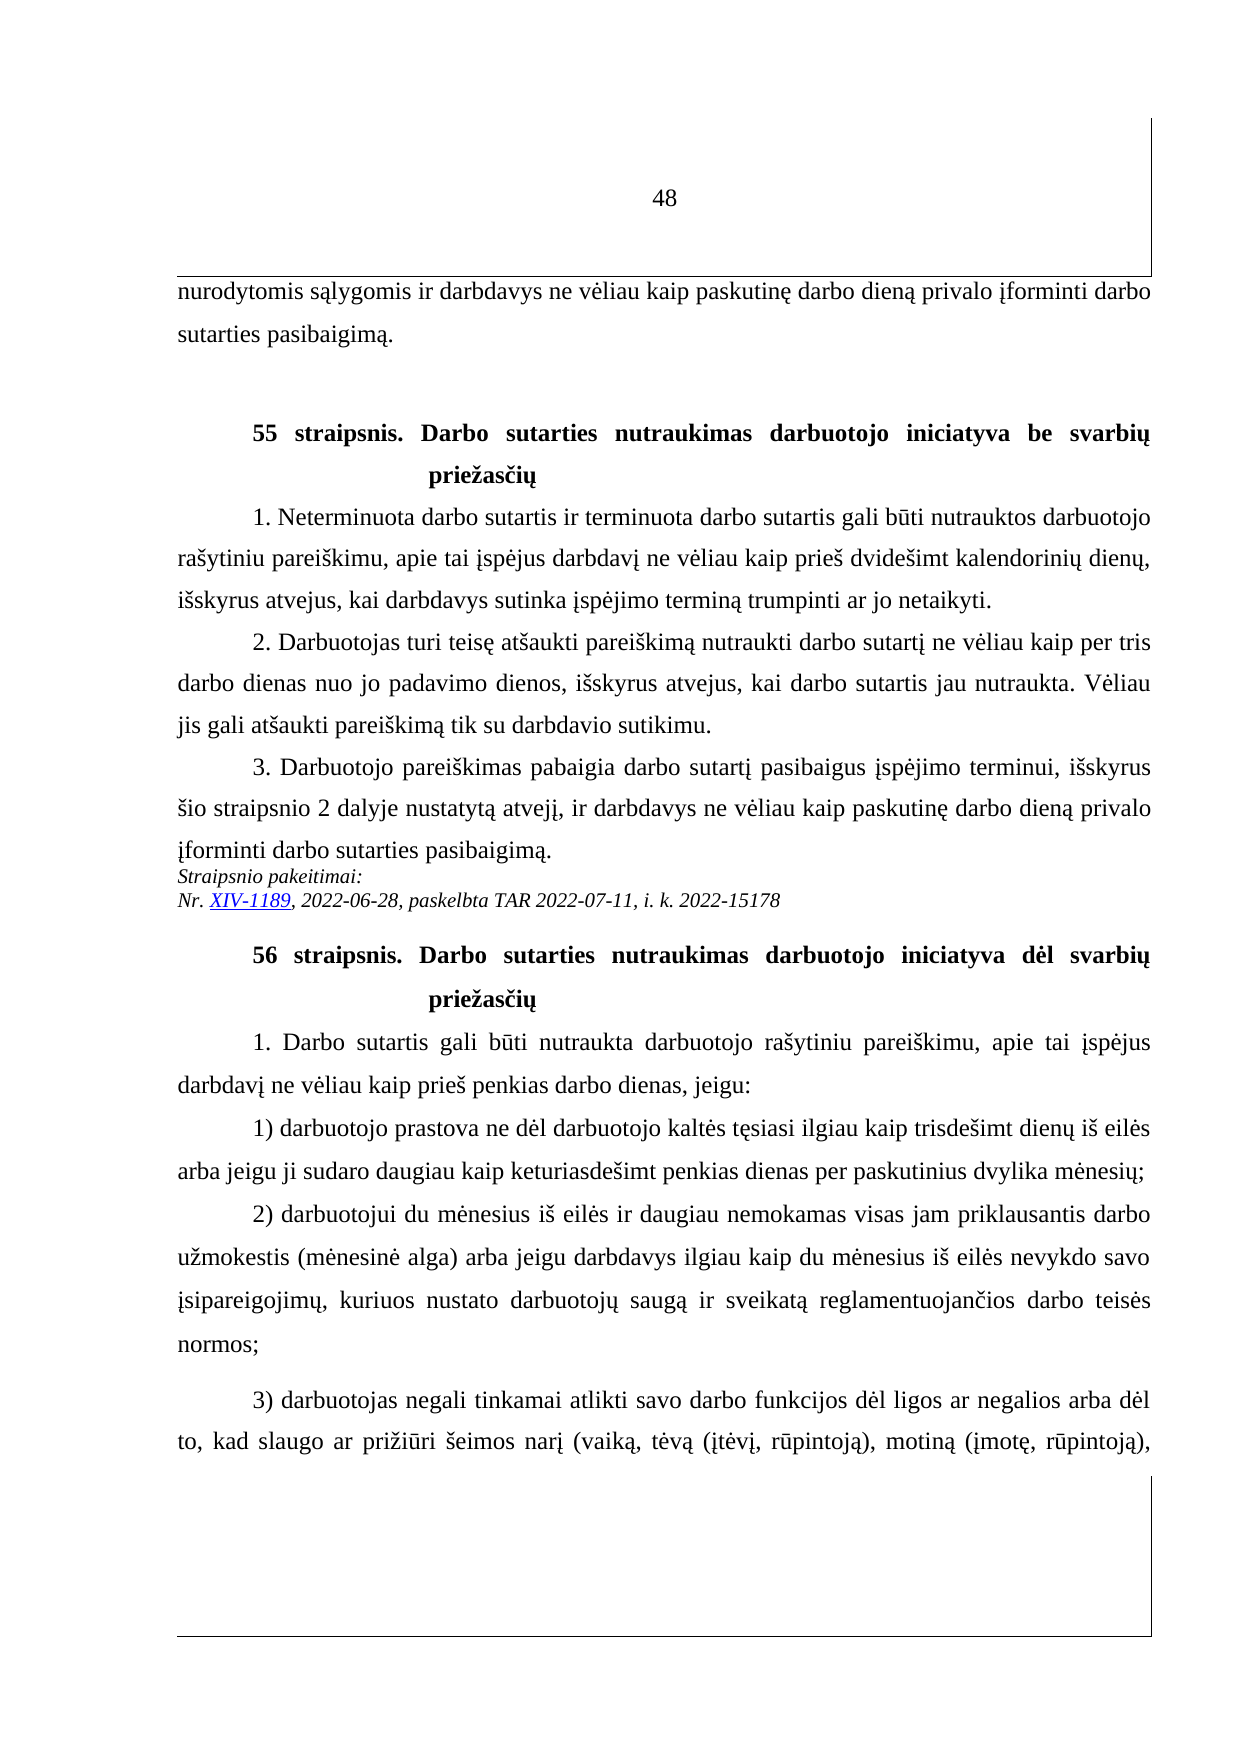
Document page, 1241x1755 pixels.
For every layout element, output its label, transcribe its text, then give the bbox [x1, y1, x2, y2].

text 3) darbuotojas negali tinkamai atlikti savo darbo funkcijos dėl ligos ar negalios arba dėl to, kad slaugo ar prižiūri šeimos narį (vaiką, tėvą (įtėvį, rūpintoją), motiną (įmotę, rūpintoją), [177, 1372, 1152, 1455]
text 2) darbuotojui du mėnesius iš eilės ir daugiau nemokamas visas jam priklausantis darbo užmokestis (mėnesinė alga) arba jeigu darbdavys ilgiau kaip du mėnesius iš eilės nevykdo savo įsipareigojimų, kuriuos nustato darbuotojų saugą ir sveikatą reglamentuojančios darbo teisės normos; [177, 1199, 1152, 1357]
text 1) darbuotojo prastova ne dėl darbuotojo kaltės tęsiasi ilgiau kaip trisdešimt dienų iš eilės arba jeigu ji sudaro daugiau kaip keturiasdešimt penkias dienas per paskutinius dvylika mėnesių; [177, 1113, 1152, 1185]
text 1. Neterminuota darbo sutartis ir terminuota darbo sutartis gali būti nutrauktos darbuotojo rašytiniu pareiškimu, apie tai įspėjus darbdavį ne vėliau kaip prieš dvidešimt kalendorinių dienų, išskyrus atvejus, kai darbdavys sutinka įspėjimo terminą trumpinti ar jo netaikyti. [177, 489, 1152, 614]
text 1. Darbo sutartis gali būti nutraukta darbuotojo rašytiniu pareiškimu, apie tai įspėjus darbdavį ne vėliau kaip prieš penkias darbo dienas, jeigu: [177, 1027, 1152, 1099]
text Nr. XIV-1189, 2022-06-28, paskelbta TAR 2022-07-11, i. k. 2022-15178 [177, 888, 1152, 912]
subtitle 56 straipsnis. Darbo sutarties nutraukimas darbuotojo iniciatyva dėl svarbių priežasčių [252, 941, 1152, 1012]
text Straipsnio pakeitimai: [177, 864, 1152, 888]
text nurodytomis sąlygomis ir darbdavys ne vėliau kaip paskutinę darbo dieną privalo įforminti darbo sutarties pasibaigimą. [177, 276, 1152, 348]
subtitle 55 straipsnis. Darbo sutarties nutraukimas darbuotojo iniciatyva be svarbių priežasčių [252, 405, 1152, 489]
text 2. Darbuotojas turi teisę atšaukti pareiškimą nutraukti darbo sutartį ne vėliau kaip per tris darbo dienas nuo jo padavimo dienos, išskyrus atvejus, kai darbo sutartis jau nutraukta. Vėliau jis gali atšaukti pareiškimą tik su darbdavio sutikimu. [177, 614, 1152, 739]
text 3. Darbuotojo pareiškimas pabaigia darbo sutartį pasibaigus įspėjimo terminui, išskyrus šio straipsnio 2 dalyje nustatytą atvejį, ir darbdavys ne vėliau kaip paskutinę darbo dieną privalo įforminti darbo sutarties pasibaigimą. [177, 739, 1152, 864]
